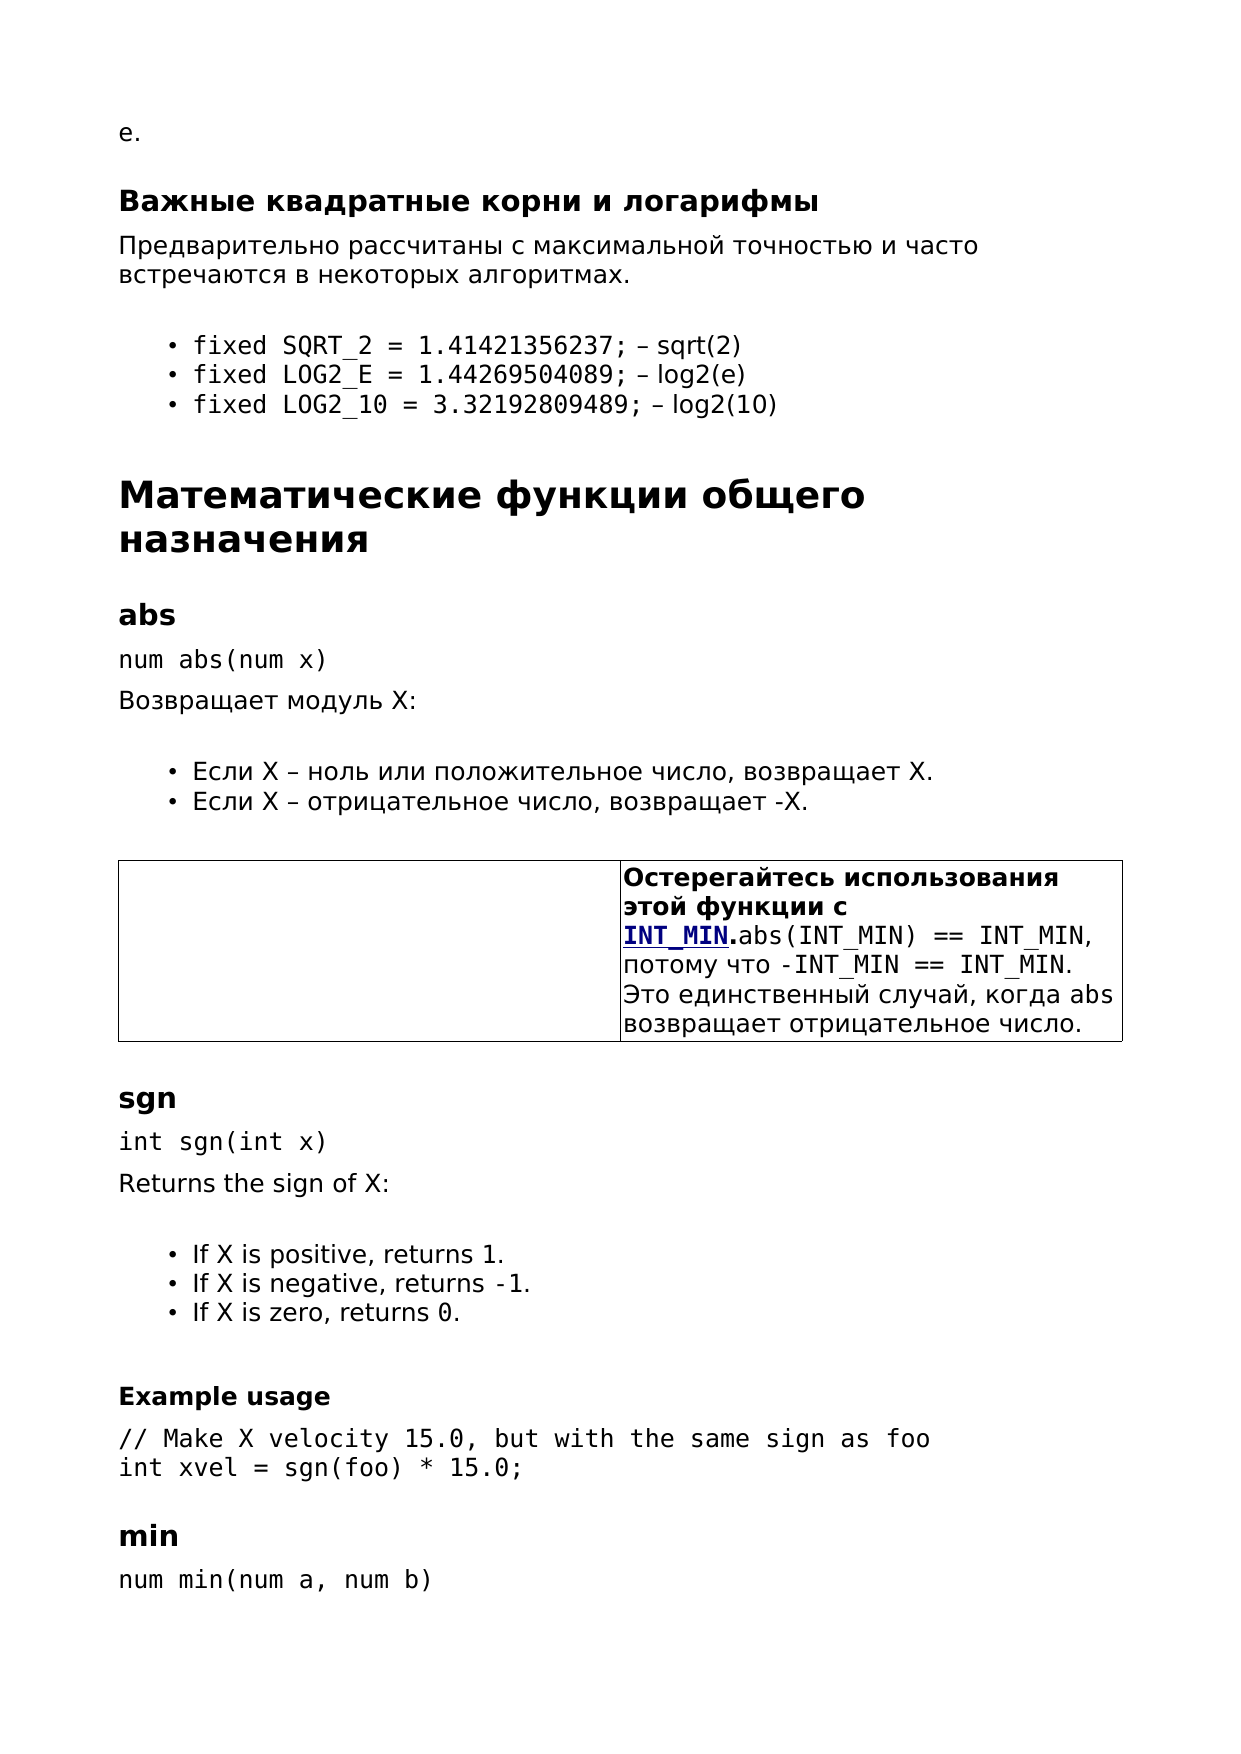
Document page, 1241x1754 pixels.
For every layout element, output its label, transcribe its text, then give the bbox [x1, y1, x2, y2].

table_header [119, 861, 620, 1041]
text Возвращает модуль X: [118, 686, 1122, 716]
list Если X – отрицательное число, возвращает -X. [177, 787, 1122, 816]
text e. [118, 118, 1122, 147]
subtitle Важные квадратные корни и логарифмы [118, 185, 1122, 219]
list fixed LOG2_10 = 3.32192809489; – log2(10) [177, 390, 1122, 419]
subtitle Математические функции общего назначения [118, 473, 1122, 561]
subtitle abs [118, 598, 1122, 632]
text int sgn(int x) [118, 1127, 1122, 1157]
table_header Остерегайтесь использования этой функции с INT_MIN.abs(INT_MIN) == INT_MIN, потому что -INT_MIN == INT_MIN. Это единственный случай, когда abs возвращает отрицательное число. [621, 861, 1122, 1041]
subtitle sgn [118, 1081, 1122, 1115]
text num abs(num x) [118, 645, 1122, 674]
text Returns the sign of X: [118, 1169, 1122, 1198]
subtitle Example usage [118, 1382, 1122, 1411]
subtitle min [118, 1519, 1122, 1553]
text num min(num a, num b) [118, 1566, 1122, 1595]
list If X is negative, returns -1. [177, 1269, 1122, 1299]
text Предварительно рассчитаны с максимальной точностью и часто встречаются в некоторых алгоритмах. [118, 231, 1122, 289]
list Если X – ноль или положительное число, возвращает X. [177, 758, 1122, 787]
list fixed SQRT_2 = 1.41421356237; – sqrt(2) [177, 332, 1122, 361]
list If X is zero, returns 0. [177, 1299, 1122, 1328]
text // Make X velocity 15.0, but with the same sign as foo int xvel = sgn(foo) * 15.0; [118, 1424, 1122, 1482]
list If X is positive, returns 1. [177, 1240, 1122, 1269]
list fixed LOG2_E = 1.44269504089; – log2(e) [177, 361, 1122, 390]
